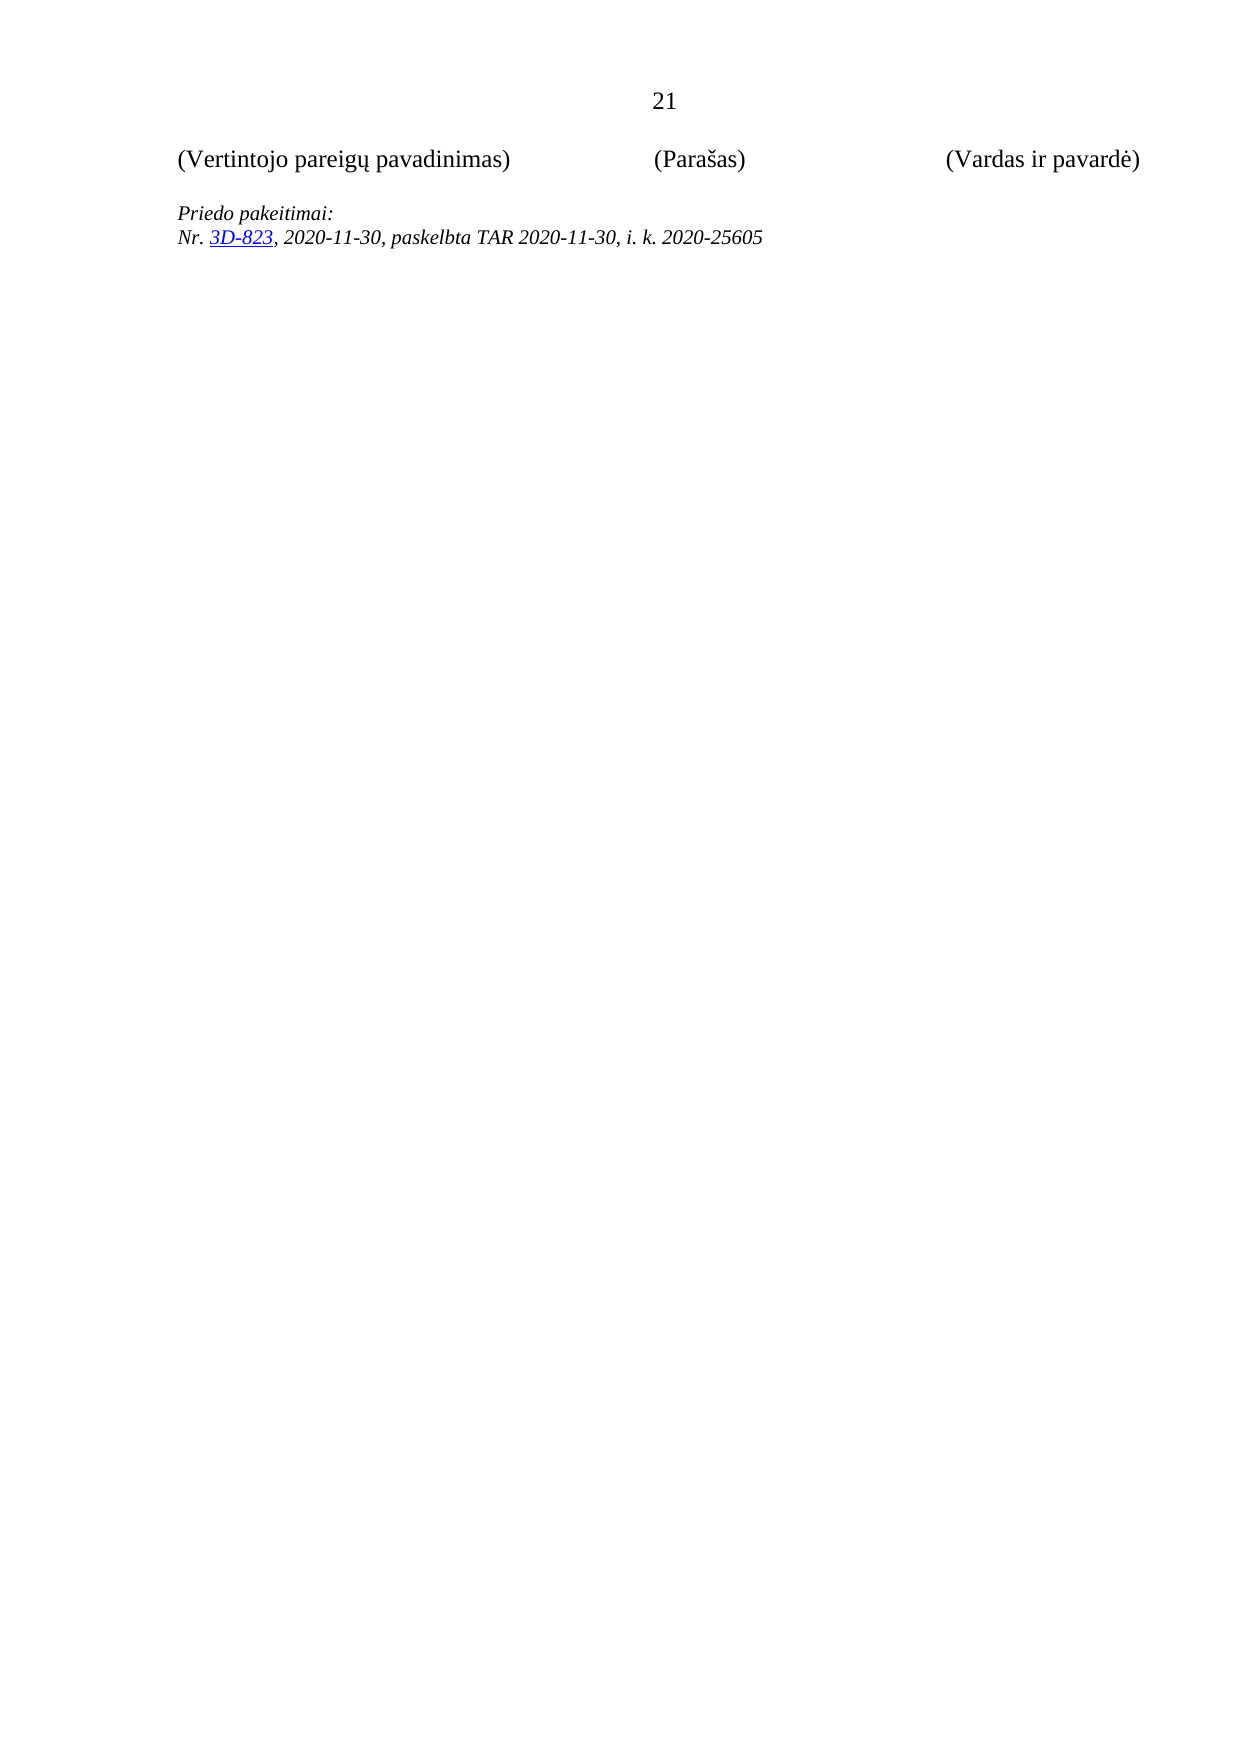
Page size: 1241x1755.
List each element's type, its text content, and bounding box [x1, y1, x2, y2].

text Nr. 3D-823, 2020-11-30, paskelbta TAR 2020-11-30, i. k. 2020-25605 [177, 225, 1152, 249]
text Priedo pakeitimai: [177, 201, 1152, 225]
text (Vertintojo pareigų pavadinimas) (Parašas) (Vardas ir pavardė) [177, 144, 1152, 172]
